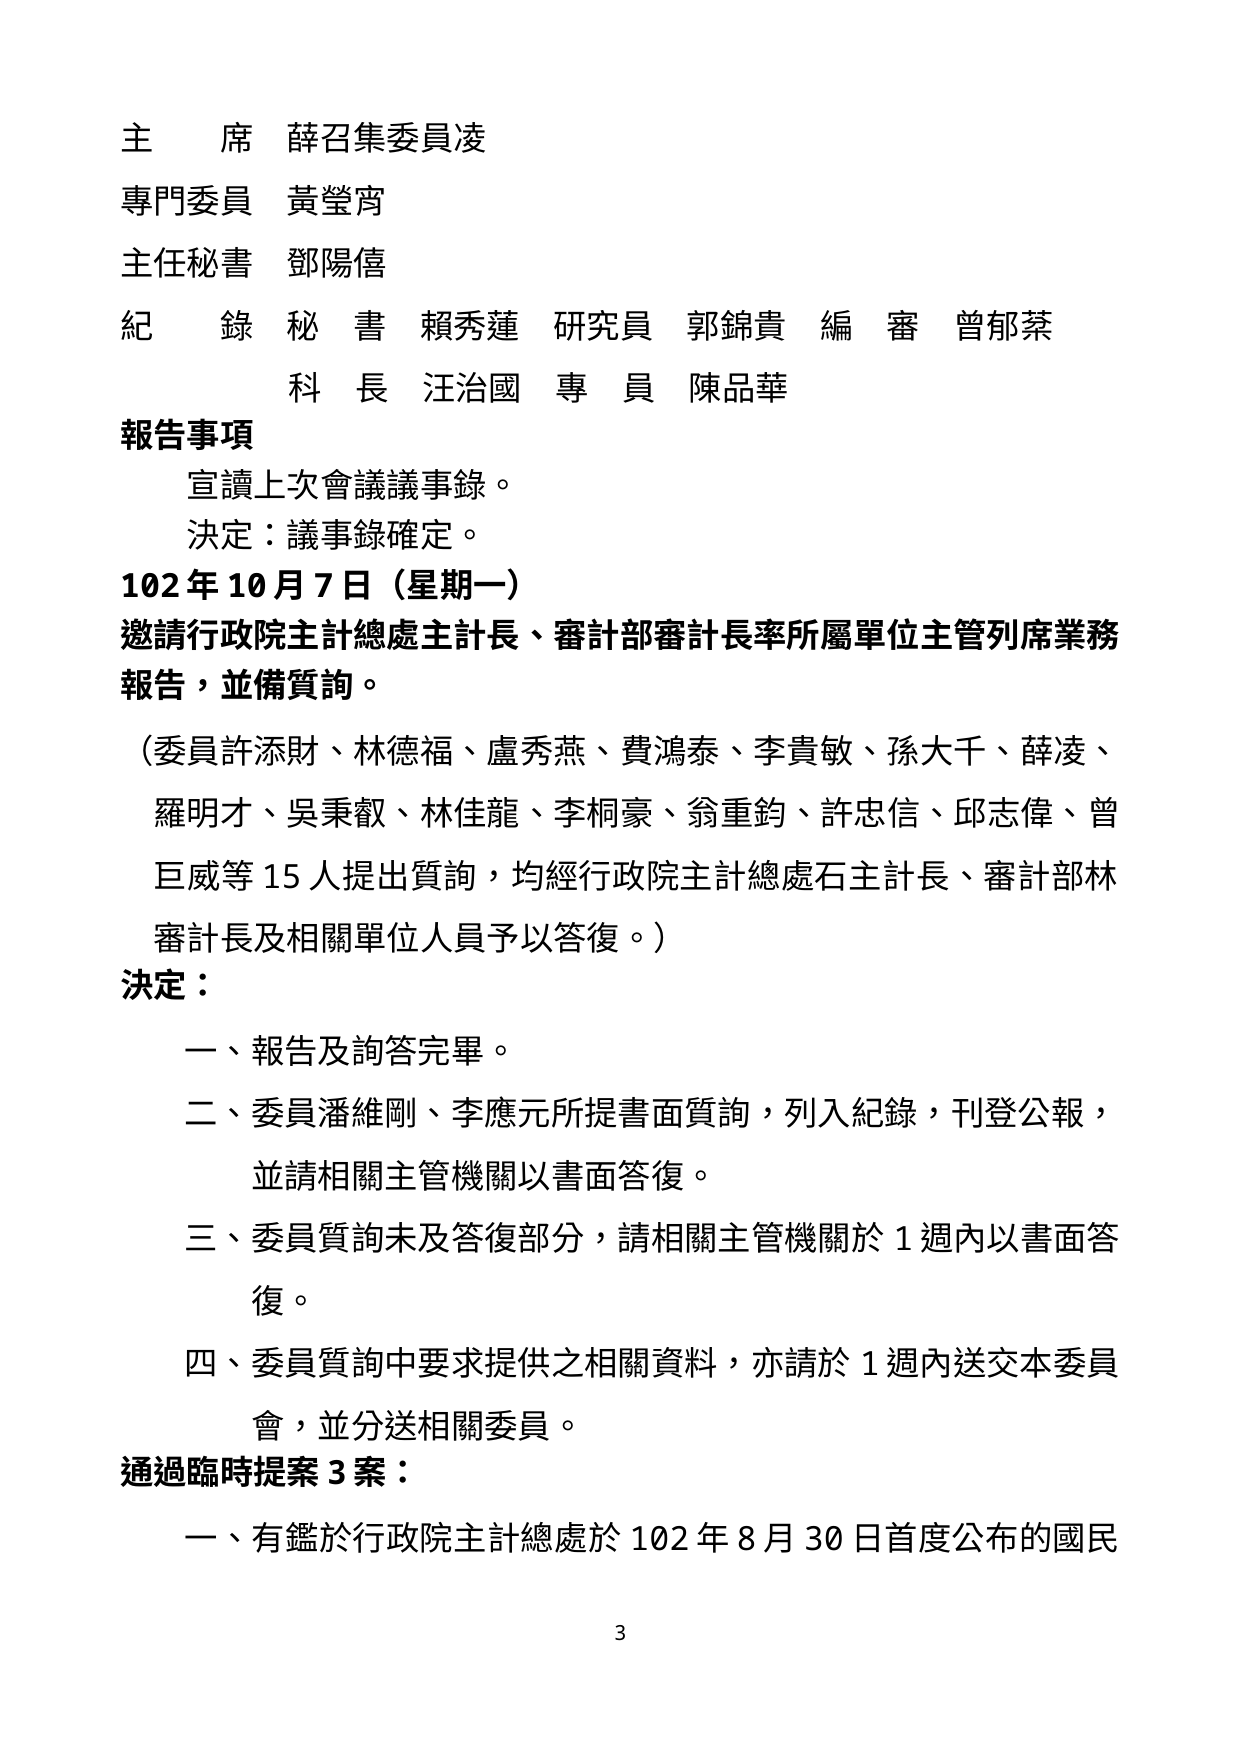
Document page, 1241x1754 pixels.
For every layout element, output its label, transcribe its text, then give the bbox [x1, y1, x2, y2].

text 報告事項 [120, 407, 1120, 457]
text 通過臨時提案3案： [120, 1444, 1120, 1494]
text 科 長 汪治國 專 員 陳品華 [120, 344, 1120, 407]
text 三、委員質詢未及答復部分，請相關主管機關於1週內以書面答復。 [184, 1194, 1120, 1319]
text 102年10月7日（星期一） [120, 557, 1120, 607]
text 一、報告及詢答完畢。 [184, 1007, 1120, 1069]
text 紀 錄 秘 書 賴秀蓮 研究員 郭錦貴 編 審 曾郁棻 [120, 282, 1120, 344]
text 宣讀上次會議議事錄。 [187, 457, 1120, 507]
text 邀請行政院主計總處主計長、審計部審計長率所屬單位主管列席業務報告，並備質詢。 [120, 607, 1120, 707]
text 一、有鑑於行政院主計總處於102年8月30日首度公布的國民 [184, 1494, 1120, 1557]
text 四、委員質詢中要求提供之相關資料，亦請於1週內送交本委員會，並分送相關委員。 [184, 1319, 1120, 1444]
text （委員許添財、林德福、盧秀燕、費鴻泰、李貴敏、孫大千、薛凌、羅明才、吳秉叡、林佳龍、李桐豪、翁重鈞、許忠信、邱志偉、曾巨威等15人提出質詢，均經行政院主計總處石主計長、審計部林審計長及相關單位人員予以答復。） [120, 707, 1120, 957]
text 專門委員 黃瑩宵 [120, 157, 1120, 219]
text 決定：議事錄確定。 [187, 507, 1120, 557]
text 主 席 薛召集委員凌 [120, 94, 1120, 157]
text 主任秘書 鄧陽僖 [120, 219, 1120, 282]
text 二、委員潘維剛、李應元所提書面質詢，列入紀錄，刊登公報，並請相關主管機關以書面答復。 [184, 1069, 1120, 1194]
text 決定： [120, 957, 1120, 1007]
